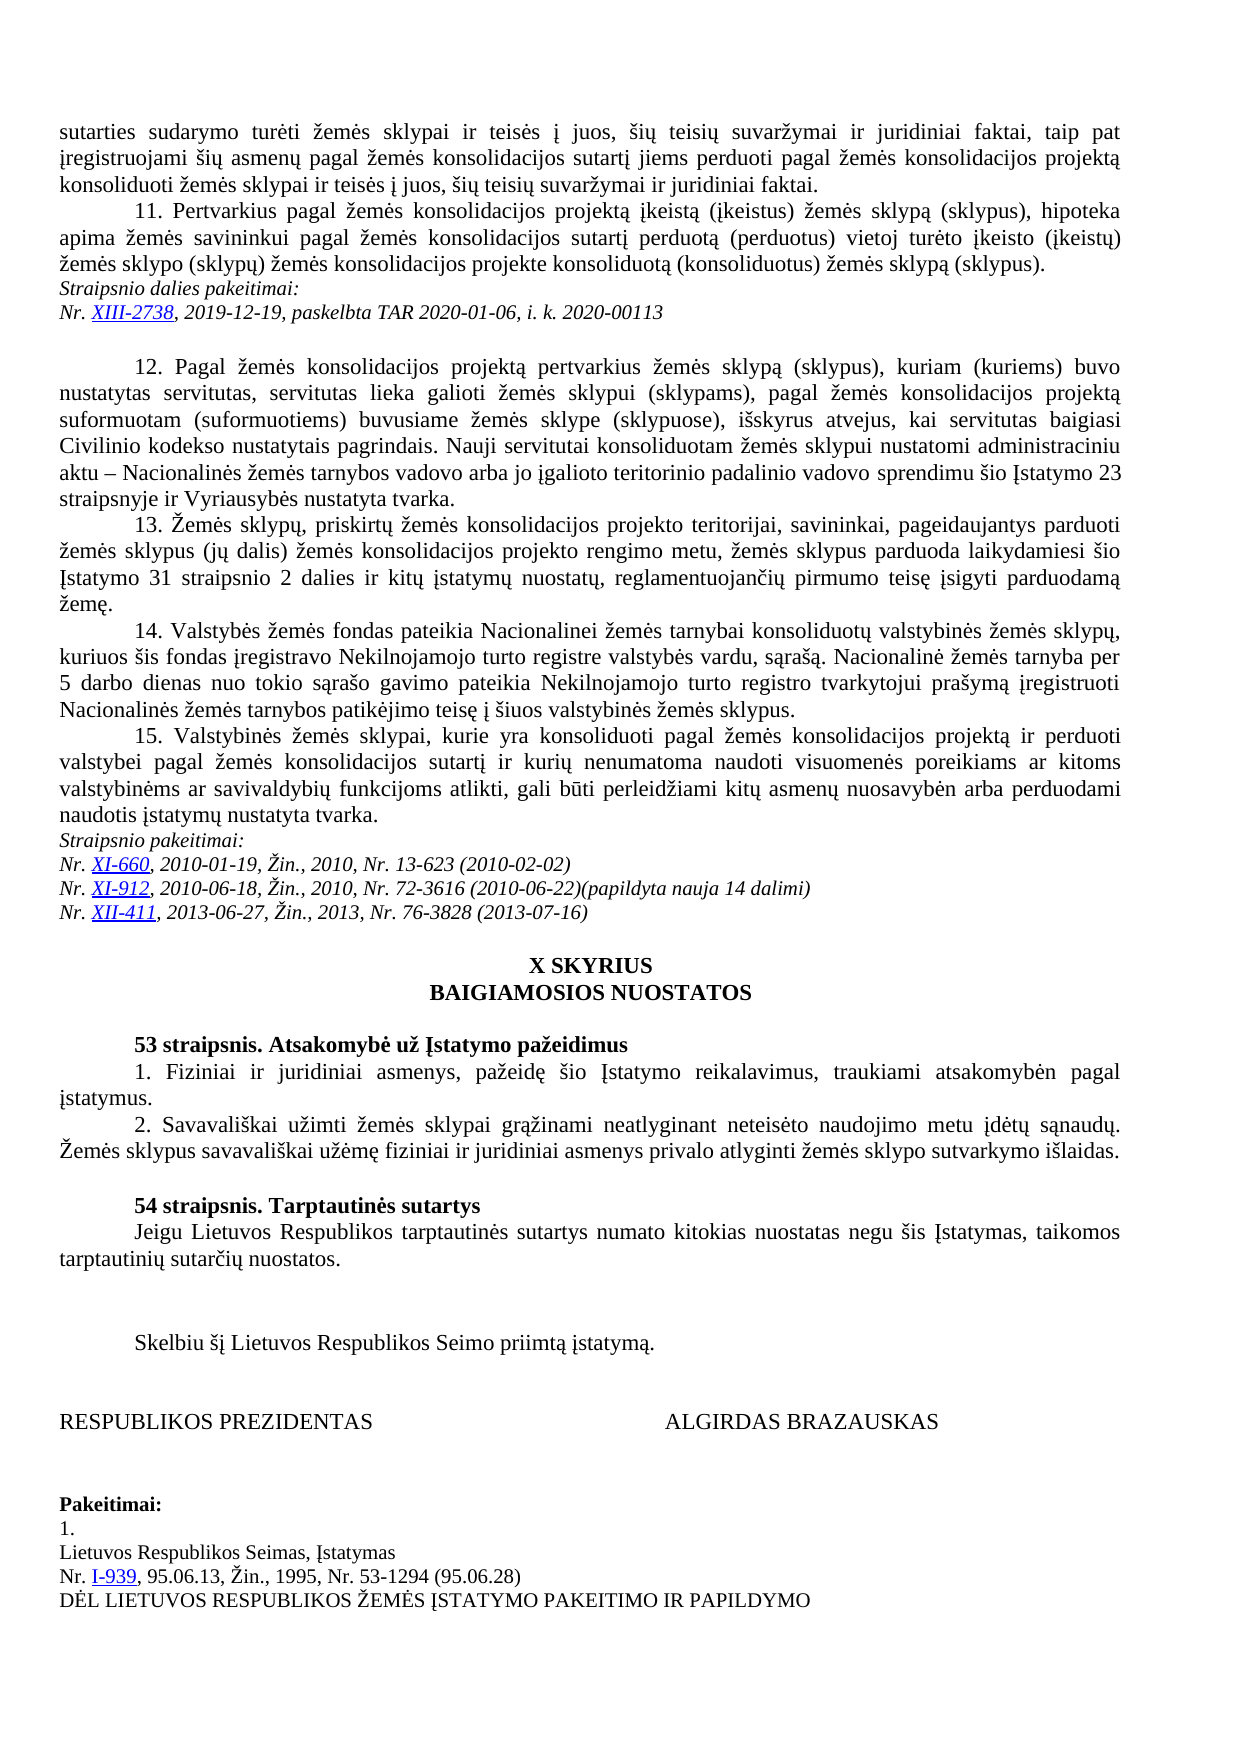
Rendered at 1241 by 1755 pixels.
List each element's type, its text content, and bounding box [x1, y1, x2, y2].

text Lietuvos Respublikos Seimas, Įstatymas [59, 1540, 1122, 1564]
text sutarties sudarymo turėti žemės sklypai ir teisės į juos, šių teisių suvaržymai ir juridiniai faktai, taip pat įregistruojami šių asmenų pagal žemės konsolidacijos sutartį jiems perduoti pagal žemės konsolidacijos projektą konsoliduoti žemės sklypai ir teisės į juos, šių teisių suvaržymai ir juridiniai faktai. [59, 118, 1122, 197]
text 2. Savavališkai užimti žemės sklypai grąžinami neatlyginant neteisėto naudojimo metu įdėtų sąnaudų. Žemės sklypus savavališkai užėmę fiziniai ir juridiniai asmenys privalo atlyginti žemės sklypo sutvarkymo išlaidas. [59, 1111, 1122, 1163]
text 53 straipsnis. Atsakomybė už Įstatymo pažeidimus [59, 1032, 1122, 1058]
text 13. Žemės sklypų, priskirtų žemės konsolidacijos projekto teritorijai, savininkai, pageidaujantys parduoti žemės sklypus (jų dalis) žemės konsolidacijos projekto rengimo metu, žemės sklypus parduoda laikydamiesi šio Įstatymo 31 straipsnio 2 dalies ir kitų įstatymų nuostatų, reglamentuojančių pirmumo teisę įsigyti parduodamą žemę. [59, 511, 1122, 617]
text 14. Valstybės žemės fondas pateikia Nacionalinei žemės tarnybai konsoliduotų valstybinės žemės sklypų, kuriuos šis fondas įregistravo Nekilnojamojo turto registre valstybės vardu, sąrašą. Nacionalinė žemės tarnyba per 5 darbo dienas nuo tokio sąrašo gavimo pateikia Nekilnojamojo turto registro tvarkytojui prašymą įregistruoti Nacionalinės žemės tarnybos patikėjimo teisę į šiuos valstybinės žemės sklypus. [59, 617, 1122, 722]
text Nr. XIII-2738, 2019-12-19, paskelbta TAR 2020-01-06, i. k. 2020-00113 [59, 300, 1122, 324]
text Straipsnio dalies pakeitimai: [59, 276, 1122, 300]
subtitle Baigiamosios nuostatos [59, 979, 1122, 1005]
text Nr. XI-912, 2010-06-18, Žin., 2010, Nr. 72-3616 (2010-06-22)(papildyta nauja 14 dalimi) [59, 876, 1122, 900]
text Jeigu Lietuvos Respublikos tarptautinės sutartys numato kitokias nuostatas negu šis Įstatymas, taikomos tarptautinių sutarčių nuostatos. [59, 1218, 1122, 1271]
text Nr. XII-411, 2013-06-27, Žin., 2013, Nr. 76-3828 (2013-07-16) [59, 900, 1122, 924]
subtitle X skyrius [59, 952, 1122, 979]
text 12. Pagal žemės konsolidacijos projektą pertvarkius žemės sklypą (sklypus), kuriam (kuriems) buvo nustatytas servitutas, servitutas lieka galioti žemės sklypui (sklypams), pagal žemės konsolidacijos projektą suformuotam (suformuotiems) buvusiame žemės sklype (sklypuose), išskyrus atvejus, kai servitutas baigiasi Civilinio kodekso nustatytais pagrindais. Nauji servitutai konsoliduotam žemės sklypui nustatomi administraciniu aktu – Nacionalinės žemės tarnybos vadovo arba jo įgalioto teritorinio padalinio vadovo sprendimu šio Įstatymo 23 straipsnyje ir Vyriausybės nustatyta tvarka. [59, 353, 1122, 511]
text 1. [59, 1516, 1122, 1540]
text 1. Fiziniai ir juridiniai asmenys, pažeidę šio Įstatymo reikalavimus, traukiami atsakomybėn pagal įstatymus. [59, 1058, 1122, 1111]
text RESPUBLIKOS PREZIDENTAS ALGIRDAS BRAZAUSKAS [59, 1408, 1122, 1434]
text Pakeitimai: [59, 1492, 1122, 1516]
text 11. Pertvarkius pagal žemės konsolidacijos projektą įkeistą (įkeistus) žemės sklypą (sklypus), hipoteka apima žemės savininkui pagal žemės konsolidacijos sutartį perduotą (perduotus) vietoj turėto įkeisto (įkeistų) žemės sklypo (sklypų) žemės konsolidacijos projekte konsoliduotą (konsoliduotus) žemės sklypą (sklypus). [59, 197, 1122, 276]
text DĖL LIETUVOS RESPUBLIKOS ŽEMĖS ĮSTATYMO PAKEITIMO IR PAPILDYMO [59, 1588, 1122, 1612]
text Nr. I-939, 95.06.13, Žin., 1995, Nr. 53-1294 (95.06.28) [59, 1564, 1122, 1588]
text Nr. XI-660, 2010-01-19, Žin., 2010, Nr. 13-623 (2010-02-02) [59, 852, 1122, 876]
text 15. Valstybinės žemės sklypai, kurie yra konsoliduoti pagal žemės konsolidacijos projektą ir perduoti valstybei pagal žemės konsolidacijos sutartį ir kurių nenumatoma naudoti visuomenės poreikiams ar kitoms valstybinėms ar savivaldybių funkcijoms atlikti, gali būti perleidžiami kitų asmenų nuosavybėn arba perduodami naudotis įstatymų nustatyta tvarka. [59, 722, 1122, 827]
text 54 straipsnis. Tarptautinės sutartys [59, 1192, 1122, 1218]
text Skelbiu šį Lietuvos Respublikos Seimo priimtą įstatymą. [59, 1329, 1122, 1355]
text Straipsnio pakeitimai: [59, 827, 1122, 852]
